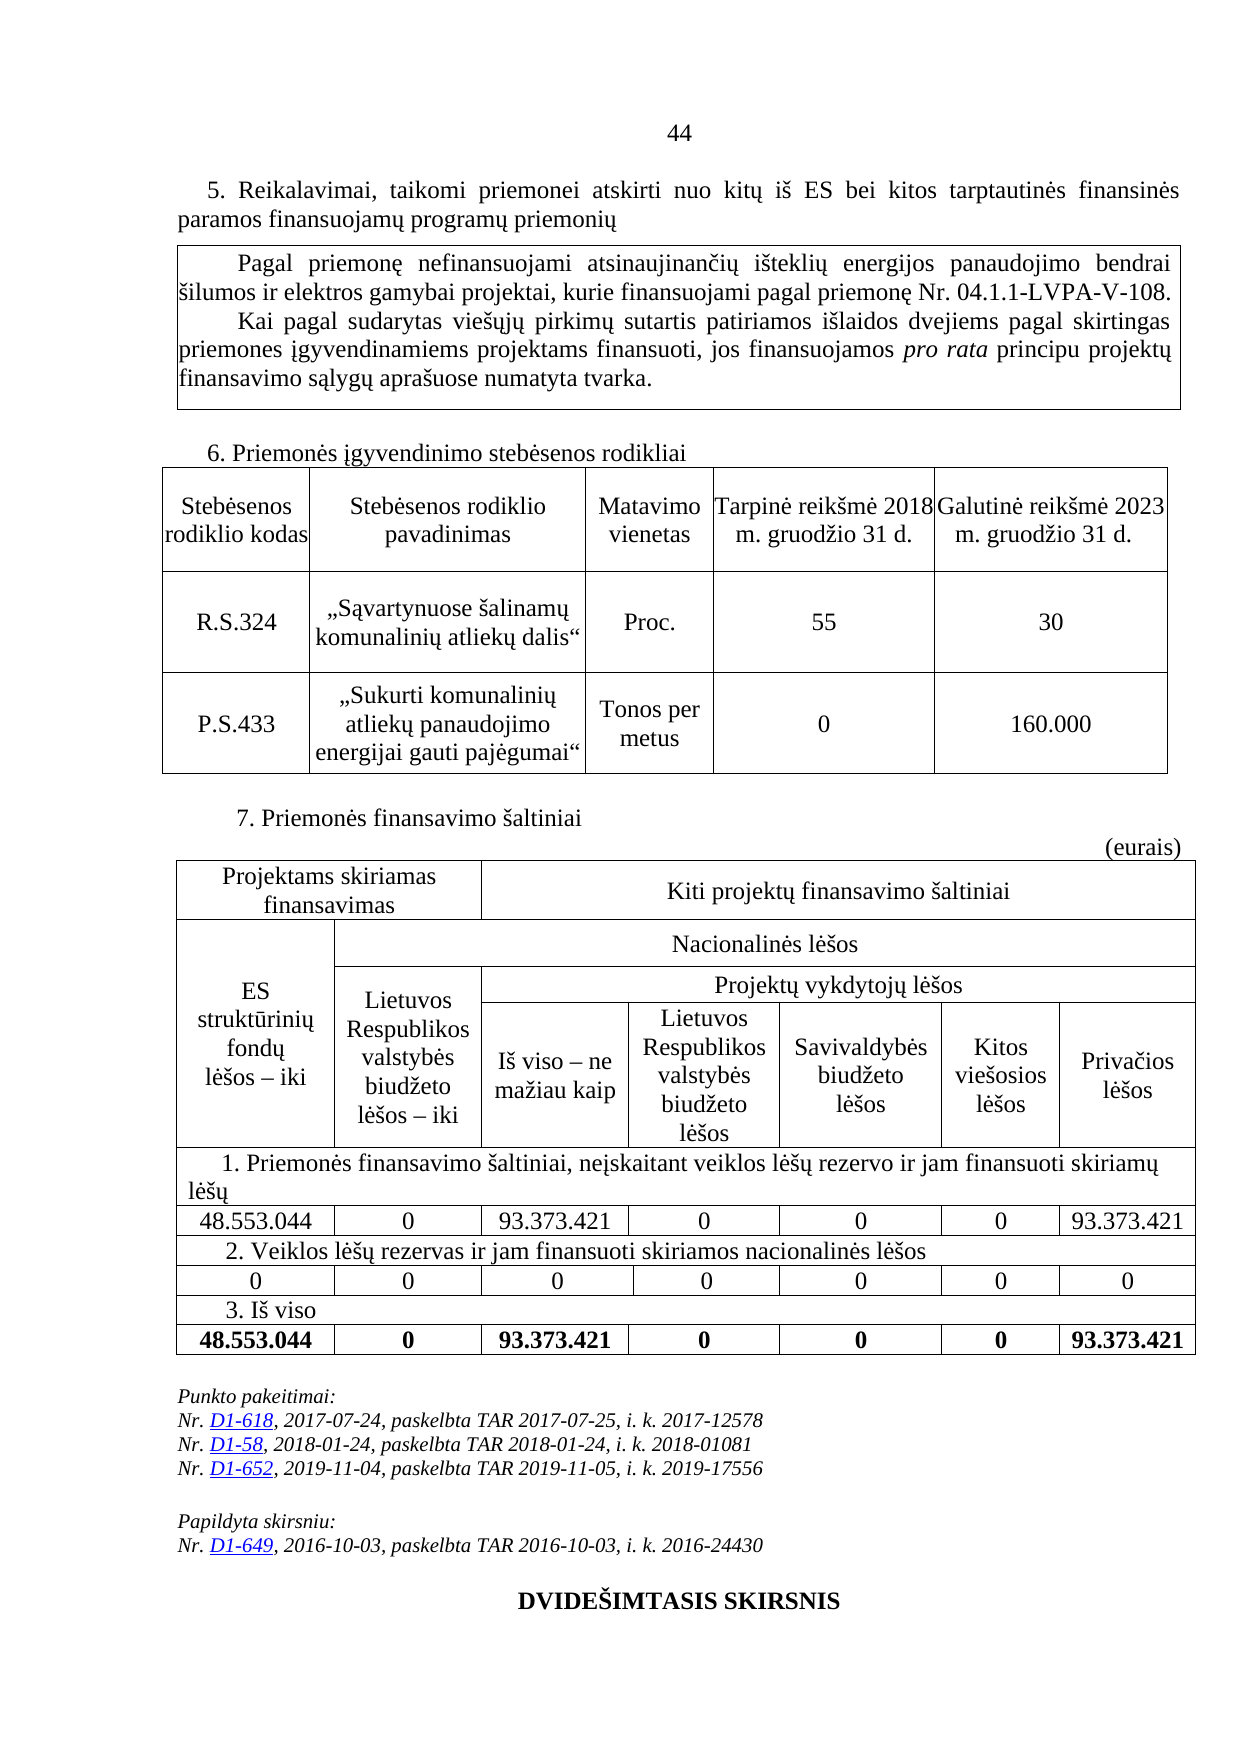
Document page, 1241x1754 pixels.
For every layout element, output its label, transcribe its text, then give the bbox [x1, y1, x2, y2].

table_cell „Sąvartynuose šalinamų komunalinių atliekų dalis“ [310, 572, 585, 672]
text Nr. D1-58, 2018-01-24, paskelbta TAR 2018-01-24, i. k. 2018-01081 [177, 1432, 1181, 1456]
text DVIDEŠIMTASIS SKIRSNIS [177, 1586, 1181, 1614]
text 7. Priemonės finansavimo šaltiniai [177, 803, 1181, 832]
table_cell 2. Veiklos lėšų rezervas ir jam finansuoti skiriamos nacionalinės lėšos [177, 1236, 1195, 1265]
text (eurais) [177, 832, 1181, 860]
table_cell 55 [714, 572, 934, 672]
table_cell 0 [335, 1325, 481, 1354]
text 6. Priemonės įgyvendinimo stebėsenos rodikliai [177, 438, 1181, 467]
table_header Stebėsenos rodiklio pavadinimas [310, 468, 585, 571]
table_cell 0 [780, 1266, 941, 1294]
text Nr. D1-618, 2017-07-24, paskelbta TAR 2017-07-25, i. k. 2017-12578 [177, 1408, 1181, 1432]
table_cell 0 [177, 1266, 334, 1294]
table_cell Nacionalinės lėšos [335, 920, 1195, 966]
table_cell 0 [780, 1325, 941, 1354]
table_cell 0 [714, 673, 934, 773]
table_header Matavimo vienetas [586, 468, 713, 571]
table_cell 0 [482, 1266, 633, 1294]
table_header Kiti projektų finansavimo šaltiniai [482, 861, 1195, 919]
table_cell Privačios lėšos [1060, 1003, 1195, 1147]
table_cell 93.373.421 [1060, 1206, 1195, 1235]
text Nr. D1-652, 2019-11-04, paskelbta TAR 2019-11-05, i. k. 2019-17556 [177, 1456, 1181, 1480]
table_cell Savivaldybės biudžeto lėšos [780, 1003, 941, 1147]
table_cell 0 [942, 1325, 1059, 1354]
table_cell 48.553.044 [177, 1325, 334, 1354]
table_cell P.S.433 [163, 673, 309, 773]
table_cell Projektų vykdytojų lėšos [482, 967, 1195, 1002]
table_cell 0 [942, 1206, 1059, 1235]
table_cell „Sukurti komunalinių atliekų panaudojimo energijai gauti pajėgumai“ [310, 673, 585, 773]
text Kai pagal sudarytas viešųjų pirkimų sutartis patiriamos išlaidos dvejiems pagal skirtingas priemones įgyvendinamiems projektams finansuoti, jos finansuojamos pro rata principu projektų finansavimo sąlygų aprašuose numatyta tvarka. [178, 303, 1180, 409]
table_cell Proc. [586, 572, 713, 672]
table_cell 0 [1060, 1266, 1195, 1294]
table_cell ES struktūrinių fondų lėšos – iki [177, 920, 334, 1147]
table_cell Iš viso – ne mažiau kaip [482, 1003, 628, 1147]
table_cell 93.373.421 [482, 1325, 628, 1354]
text 5. Reikalavimai, taikomi priemonei atskirti nuo kitų iš ES bei kitos tarptautinės finansinės paramos finansuojamų programų priemonių [177, 176, 1181, 233]
text Papildyta skirsniu: [177, 1509, 1181, 1533]
table_cell 48.553.044 [177, 1206, 334, 1235]
table_cell 3. Iš viso [177, 1296, 1195, 1324]
table_cell 1. Priemonės finansavimo šaltiniai, neįskaitant veiklos lėšų rezervo ir jam finansuoti skiriamų lėšų [177, 1148, 1195, 1205]
table_header Galutinė reikšmė 2023 m. gruodžio 31 d. [935, 468, 1167, 571]
table_header Stebėsenos rodiklio kodas [163, 468, 309, 571]
table_cell R.S.324 [163, 572, 309, 672]
table_cell 93.373.421 [482, 1206, 628, 1235]
table_cell 0 [942, 1266, 1059, 1294]
table_header Tarpinė reikšmė 2018 m. gruodžio 31 d. [714, 468, 934, 571]
text Nr. D1-649, 2016-10-03, paskelbta TAR 2016-10-03, i. k. 2016-24430 [177, 1533, 1181, 1557]
table_cell Tonos per metus [586, 673, 713, 773]
table_cell 0 [335, 1206, 481, 1235]
table_cell 30 [935, 572, 1167, 672]
table_cell Lietuvos Respublikos valstybės biudžeto lėšos [629, 1003, 779, 1147]
table_cell Lietuvos Respublikos valstybės biudžeto lėšos – iki [335, 967, 481, 1147]
text Pagal priemonę nefinansuojami atsinaujinančių išteklių energijos panaudojimo bendrai šilumos ir elektros gamybai projektai, kurie finansuojami pagal priemonę Nr. 04.1.1-LVPA-V-108. [178, 246, 1180, 303]
table_cell 93.373.421 [1060, 1325, 1195, 1354]
table_cell 0 [335, 1266, 481, 1294]
table_header Projektams skiriamas finansavimas [177, 861, 481, 919]
table_cell 0 [629, 1206, 779, 1235]
text Punkto pakeitimai: [177, 1384, 1181, 1408]
table_cell 160.000 [935, 673, 1167, 773]
table_cell 0 [629, 1325, 779, 1354]
table_cell 0 [634, 1266, 779, 1294]
table_cell 0 [780, 1206, 941, 1235]
table_cell Kitos viešosios lėšos [942, 1003, 1059, 1147]
